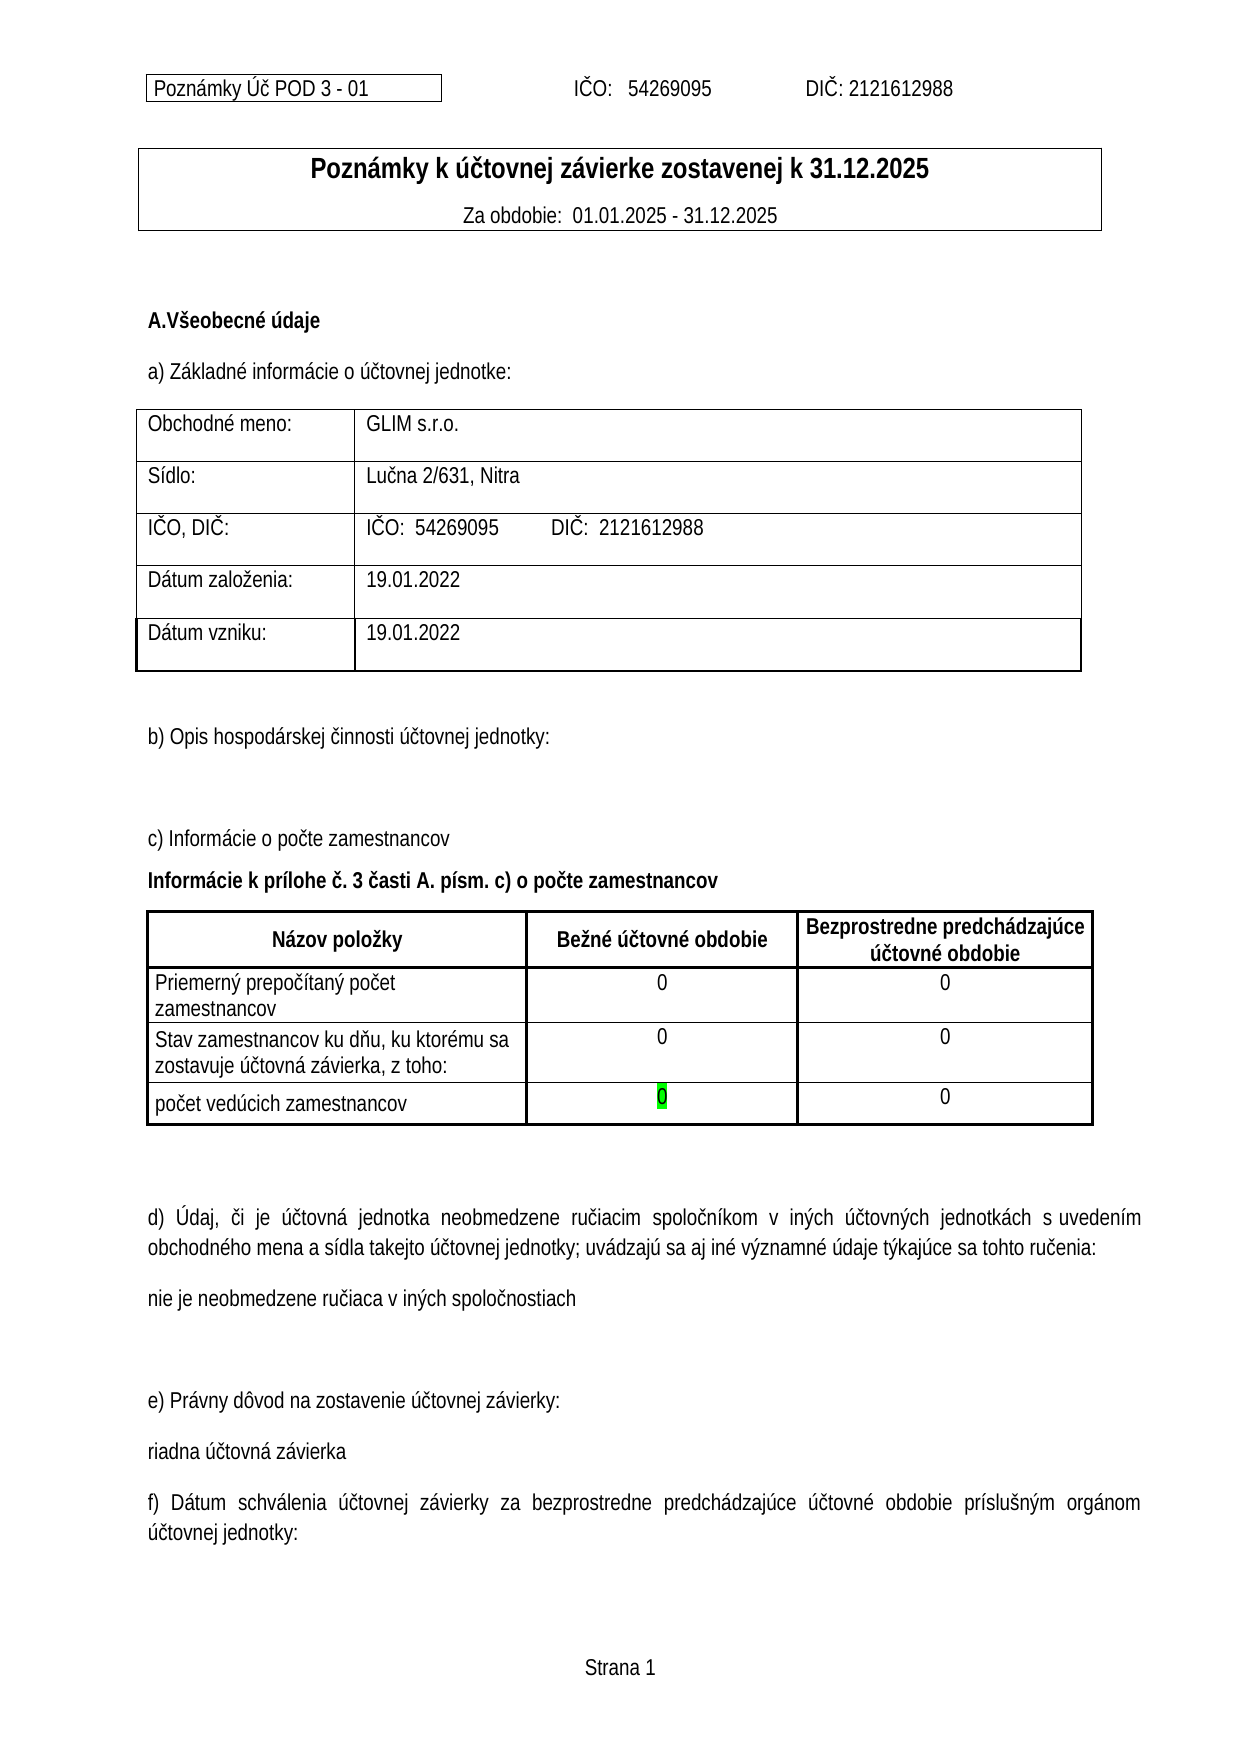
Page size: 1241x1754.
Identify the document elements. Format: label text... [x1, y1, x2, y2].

table_header Názov položky [149, 913, 525, 966]
table_cell 0 [799, 1083, 1091, 1123]
text c) Informácie o počte zamestnancov [148, 825, 1092, 851]
table_cell IČO, DIČ: [137, 514, 354, 565]
text d) Údaj, či je účtovná jednotka neobmedzene ručiacim spoločníkom v iných účtovných jednotkách s uvedením obchodného mena a sídla takejto účtovnej jednotky; uvádzajú sa aj iné významné údaje týkajúce sa tohto ručenia: [148, 1203, 1141, 1260]
text nie je neobmedzene ručiaca v iných spoločnostiach [148, 1285, 1141, 1311]
table_cell Stav zamestnancov ku dňu, ku ktorému sa zostavuje účtovná závierka, z toho: [149, 1023, 525, 1082]
table_header Bežné účtovné obdobie [528, 913, 796, 966]
table_cell 0 [528, 969, 796, 1022]
table_cell Lučna 2/631, Nitra [355, 462, 1081, 513]
text Poznámky k účtovnej závierke zostavenej k 31.12.2025 [139, 149, 1101, 184]
table_header a) Základné informácie o účtovnej jednotke: [136, 358, 1081, 409]
text riadna účtovná závierka [148, 1438, 1141, 1464]
text A.Všeobecné údaje [148, 307, 1092, 333]
table_cell počet vedúcich zamestnancov [149, 1083, 525, 1123]
table_header Bezprostredne predchádzajúce účtovné obdobie [799, 913, 1091, 966]
text e) Právny dôvod na zostavenie účtovnej závierky: [148, 1387, 1141, 1413]
table_cell Dátum vzniku: [138, 619, 354, 669]
table_cell Dátum založenia: [137, 566, 354, 617]
table_cell IČO: 54269095 DIČ: 2121612988 [355, 514, 1081, 565]
table_cell 0 [528, 1083, 796, 1123]
text f) Dátum schválenia účtovnej závierky za bezprostredne predchádzajúce účtovné obdobie príslušným orgánom účtovnej jednotky: [148, 1489, 1141, 1546]
table_cell Sídlo: [137, 462, 354, 513]
table_cell Obchodné meno: [137, 410, 354, 461]
table_cell 0 [799, 969, 1091, 1022]
table_cell 19.01.2022 [355, 566, 1081, 617]
table_cell 0 [528, 1023, 796, 1082]
table_cell Priemerný prepočítaný počet zamestnancov [149, 969, 525, 1022]
table_cell 19.01.2022 [356, 619, 1080, 669]
table_cell GLIM s.r.o. [355, 410, 1081, 461]
table_cell 0 [799, 1023, 1091, 1082]
text b) Opis hospodárskej činnosti účtovnej jednotky: [148, 723, 1092, 749]
text Informácie k prílohe č. 3 časti A. písm. c) o počte zamestnancov [148, 867, 1092, 894]
text Za obdobie: 01.01.2025 - 31.12.2025 [139, 199, 1101, 230]
